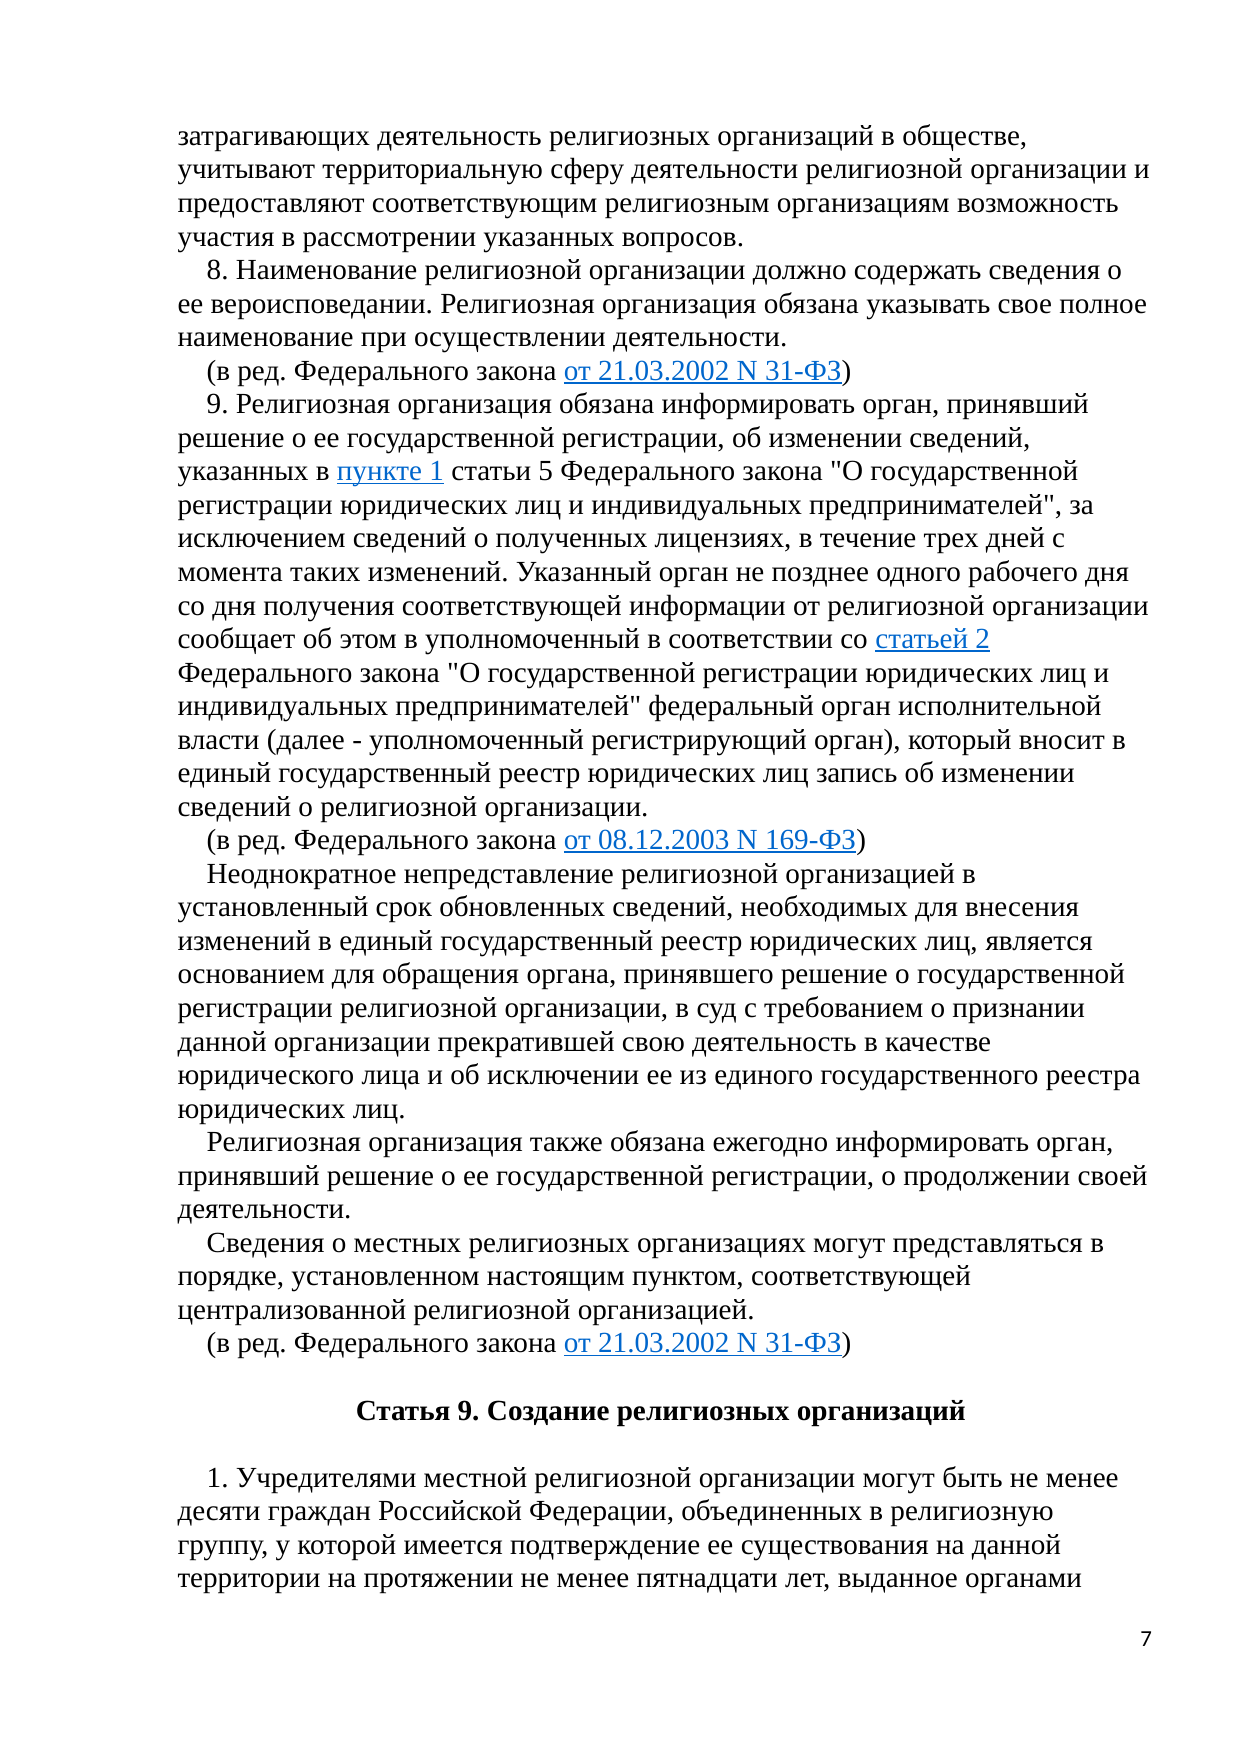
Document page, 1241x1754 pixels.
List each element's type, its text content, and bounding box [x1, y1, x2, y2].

text затрагивающих деятельность религиозных организаций в обществе, учитывают территориальную сферу деятельности религиозной организации и предоставляют соответствующим религиозным организациям возможность участия в рассмотрении указанных вопросов. 8. Наименование религиозной организации должно содержать сведения о ее вероисповедании. Религиозная организация обязана указывать свое полное наименование при осуществлении деятельности. (в ред. Федерального закона от 21.03.2002 N 31-ФЗ) 9. Религиозная организация обязана информировать орган, принявший решение о ее государственной регистрации, об изменении сведений, указанных в пункте 1 статьи 5 Федерального закона "О государственной регистрации юридических лиц и индивидуальных предпринимателей", за исключением сведений о полученных лицензиях, в течение трех дней с момента таких изменений. Указанный орган не позднее одного рабочего дня со дня получения соответствующей информации от религиозной организации сообщает об этом в уполномоченный в соответствии со статьей 2 Федерального закона "О государственной регистрации юридических лиц и индивидуальных предпринимателей" федеральный орган исполнительной власти (далее - уполномоченный регистрирующий орган), который вносит в единый государственный реестр юридических лиц запись об изменении сведений о религиозной организации. (в ред. Федерального закона от 08.12.2003 N 169-ФЗ) Неоднократное непредставление религиозной организацией в установленный срок обновленных сведений, необходимых для внесения изменений в единый государственный реестр юридических лиц, является основанием для обращения органа, принявшего решение о государственной регистрации религиозной организации, в суд с требованием о признании данной организации прекратившей свою деятельность в качестве юридического лица и об исключении ее из единого государственного реестра юридических лиц. Религиозная организация также обязана ежегодно информировать орган, принявший решение о ее государственной регистрации, о продолжении своей деятельности. Сведения о местных религиозных организациях могут представляться в порядке, установленном настоящим пунктом, соответствующей централизованной религиозной организацией. (в ред. Федерального закона от 21.03.2002 N 31-ФЗ) [177, 118, 1152, 1393]
subtitle Статья 9. Создание религиозных организаций [177, 1393, 1152, 1426]
text 1. Учредителями местной религиозной организации могут быть не менее десяти граждан Российской Федерации, объединенных в религиозную группу, у которой имеется подтверждение ее существования на данной территории на протяжении не менее пятнадцати лет, выданное органами [177, 1426, 1152, 1594]
